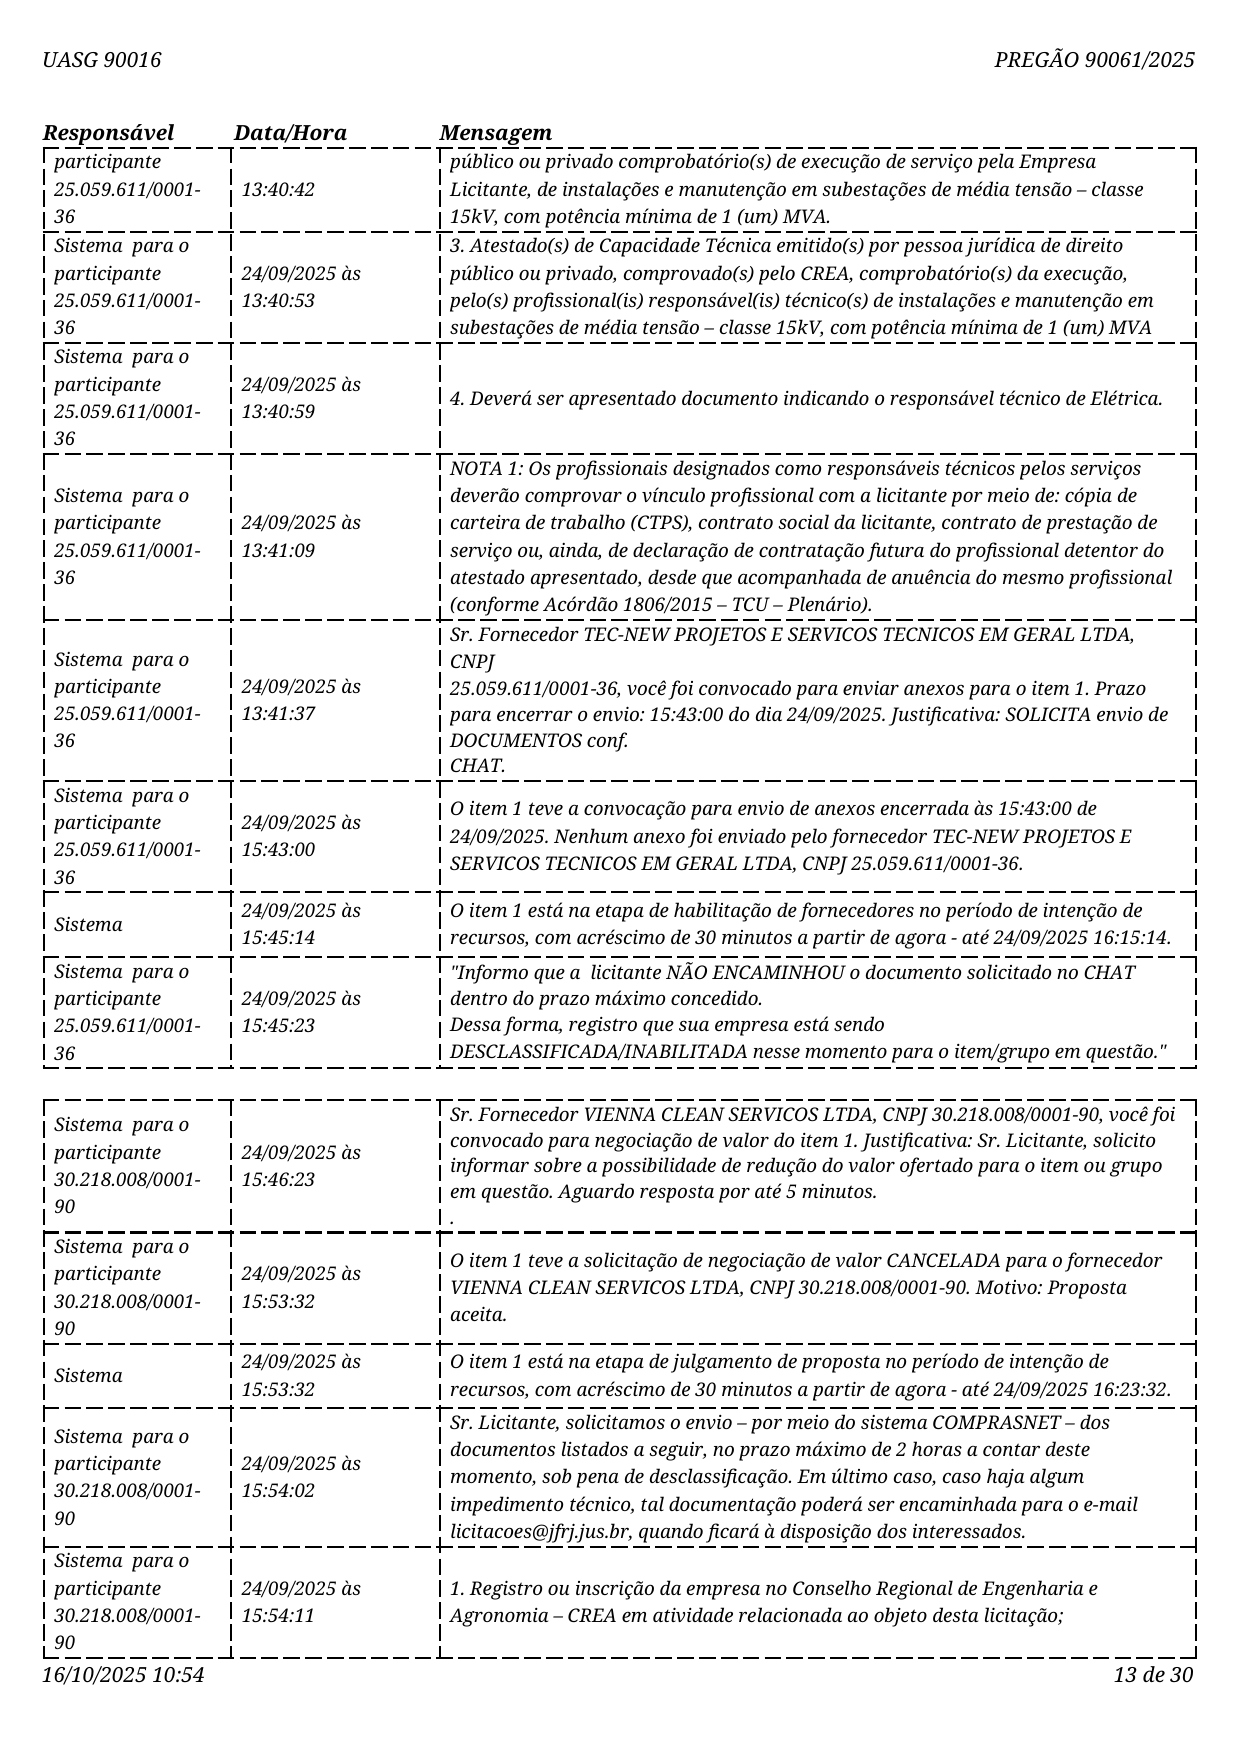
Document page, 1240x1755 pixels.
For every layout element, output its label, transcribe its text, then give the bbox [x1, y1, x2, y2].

table_cell 24/09/2025 às 15:53:32 [231, 1231, 439, 1343]
table_header 24/09/2025 às 15:46:23 [231, 1099, 439, 1231]
table_cell 24/09/2025 às 13:40:53 [231, 231, 439, 342]
table_cell O item 1 teve a convocação para envio de anexos encerrada às 15:43:00 de 24/09/2025. Nenhum anexo foi enviado pelo fornecedor TEC-NEW PROJETOS E SERVICOS TECNICOS EM GERAL LTDA, CNPJ 25.059.611/0001-36. [440, 780, 1196, 891]
table_cell 24/09/2025 às 15:45:23 [231, 956, 439, 1067]
table_cell Sistema para o participante 30.218.008/0001-90 [44, 1231, 231, 1343]
table_cell O item 1 teve a solicitação de negociação de valor CANCELADA para o fornecedor VIENNA CLEAN SERVICOS LTDA, CNPJ 30.218.008/0001-90. Motivo: Proposta aceita. [440, 1231, 1196, 1343]
table_cell NOTA 1: Os profissionais designados como responsáveis técnicos pelos serviços deverão comprovar o vínculo profissional com a licitante por meio de: cópia de carteira de trabalho (CTPS), contrato social da licitante, contrato de prestação de serviço ou, ainda, de declaração de contratação futura do profissional detentor do atestado apresentado, desde que acompanhada de anuência do mesmo profissional (conforme Acórdão 1806/2015 – TCU – Plenário). [440, 453, 1196, 619]
table_cell 24/09/2025 às 13:41:09 [231, 453, 439, 619]
table_cell Sistema para o participante 25.059.611/0001-36 [44, 342, 231, 453]
table_cell Sistema para o participante 30.218.008/0001-90 [44, 1546, 231, 1657]
table_cell 1. Registro ou inscrição da empresa no Conselho Regional de Engenharia e Agronomia – CREA em atividade relacionada ao objeto desta licitação; [440, 1546, 1196, 1657]
table_cell Sr. Fornecedor TEC-NEW PROJETOS E SERVICOS TECNICOS EM GERAL LTDA, CNPJ 25.059.611/0001-36, você foi convocado para enviar anexos para o item 1. Prazo para encerrar o envio: 15:43:00 do dia 24/09/2025. Justificativa: SOLICITA envio de DOCUMENTOS conf. CHAT. [440, 619, 1196, 780]
table_cell O item 1 está na etapa de julgamento de proposta no período de intenção de recursos, com acréscimo de 30 minutos a partir de agora - até 24/09/2025 16:23:32. [440, 1343, 1196, 1407]
table_cell Sistema para o participante 25.059.611/0001-36 [44, 956, 231, 1067]
table_header Sistema para o participante 30.218.008/0001-90 [44, 1099, 231, 1231]
table_cell 13:40:42 [231, 147, 439, 231]
table_cell Sistema [44, 891, 231, 956]
table_cell 24/09/2025 às 15:53:32 [231, 1343, 439, 1407]
table_cell Sistema [44, 1343, 231, 1407]
table_cell 24/09/2025 às 13:40:59 [231, 342, 439, 453]
table_cell Sistema para o participante 25.059.611/0001-36 [44, 780, 231, 891]
table_cell "Informo que a licitante NÃO ENCAMINHOU o documento solicitado no CHAT dentro do prazo máximo concedido. Dessa forma, registro que sua empresa está sendo DESCLASSIFICADA/INABILITADA nesse momento para o item/grupo em questão." [440, 956, 1196, 1067]
table_cell 24/09/2025 às 13:41:37 [231, 619, 439, 780]
table_cell participante 25.059.611/0001-36 [44, 147, 231, 231]
table_cell 3. Atestado(s) de Capacidade Técnica emitido(s) por pessoa jurídica de direito público ou privado, comprovado(s) pelo CREA, comprobatório(s) da execução, pelo(s) profissional(is) responsável(is) técnico(s) de instalações e manutenção em subestações de média tensão – classe 15kV, com potência mínima de 1 (um) MVA [440, 231, 1196, 342]
table_cell Sistema para o participante 30.218.008/0001-90 [44, 1407, 231, 1546]
table_cell 24/09/2025 às 15:54:11 [231, 1546, 439, 1657]
table_cell Sr. Licitante, solicitamos o envio – por meio do sistema COMPRASNET – dos documentos listados a seguir, no prazo máximo de 2 horas a contar deste momento, sob pena de desclassificação. Em último caso, caso haja algum impedimento técnico, tal documentação poderá ser encaminhada para o e-mail licitacoes@jfrj.jus.br, quando ficará à disposição dos interessados. [440, 1407, 1196, 1546]
table_header Sr. Fornecedor VIENNA CLEAN SERVICOS LTDA, CNPJ 30.218.008/0001-90, você foi convocado para negociação de valor do item 1. Justificativa: Sr. Licitante, solicito informar sobre a possibilidade de redução do valor ofertado para o item ou grupo em questão. Aguardo resposta por até 5 minutos. . [440, 1099, 1196, 1231]
table_cell Sistema para o participante 25.059.611/0001-36 [44, 619, 231, 780]
table_cell 4. Deverá ser apresentado documento indicando o responsável técnico de Elétrica. [440, 342, 1196, 453]
table_cell Sistema para o participante 25.059.611/0001-36 [44, 231, 231, 342]
table_cell público ou privado comprobatório(s) de execução de serviço pela Empresa Licitante, de instalações e manutenção em subestações de média tensão – classe 15kV, com potência mínima de 1 (um) MVA. [440, 147, 1196, 231]
table_cell Sistema para o participante 25.059.611/0001-36 [44, 453, 231, 619]
table_cell O item 1 está na etapa de habilitação de fornecedores no período de intenção de recursos, com acréscimo de 30 minutos a partir de agora - até 24/09/2025 16:15:14. [440, 891, 1196, 956]
table_cell 24/09/2025 às 15:45:14 [231, 891, 439, 956]
table_cell 24/09/2025 às 15:54:02 [231, 1407, 439, 1546]
table_cell 24/09/2025 às 15:43:00 [231, 780, 439, 891]
